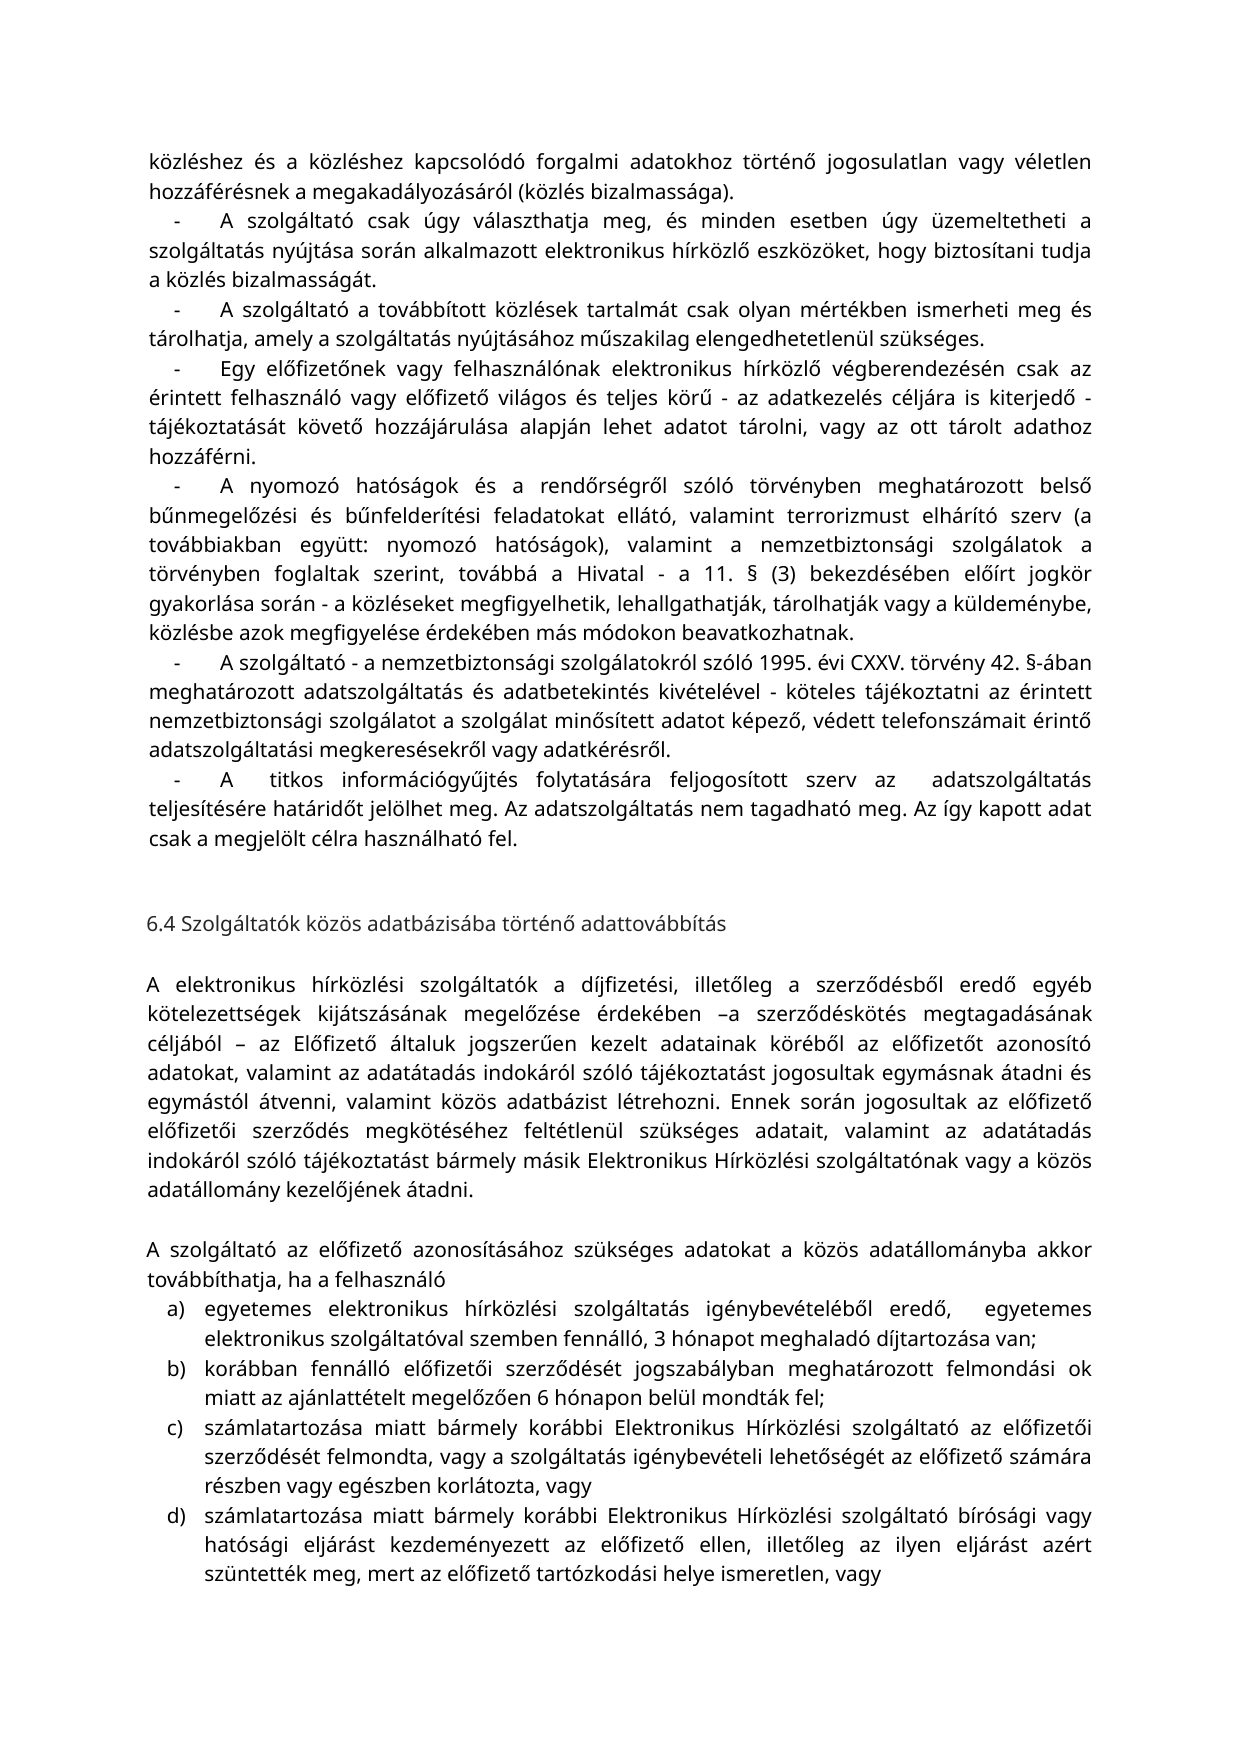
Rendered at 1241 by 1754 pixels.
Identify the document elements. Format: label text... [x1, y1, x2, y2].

list közléshez és a közléshez kapcsolódó forgalmi adatokhoz történő jogosulatlan vagy véletlen hozzáférésnek a megakadályozásáról (közlés bizalmassága). [148, 147, 1093, 205]
list egyetemes elektronikus hírközlési szolgáltatás igénybevételéből eredő, egyetemes elektronikus szolgáltatóval szemben fennálló, 3 hónapot meghaladó díjtartozása van; [167, 1294, 1093, 1352]
text A szolgáltató az előfizető azonosításához szükséges adatokat a közös adatállományba akkor továbbíthatja, ha a felhasználó [146, 1236, 1093, 1293]
list A szolgáltató a továbbított közlések tartalmát csak olyan mértékben ismerheti meg és tárolhatja, amely a szolgáltatás nyújtásához műszakilag elengedhetetlenül szükséges. [148, 295, 1093, 353]
list A titkos információgyűjtés folytatására feljogosított szerv az adatszolgáltatás teljesítésére határidőt jelölhet meg. Az adatszolgáltatás nem tagadható meg. Az így kapott adat csak a megjelölt célra használható fel. [148, 765, 1093, 852]
list számlatartozása miatt bármely korábbi Elektronikus Hírközlési szolgáltató az előfizetői szerződését felmondta, vagy a szolgáltatás igénybevételi lehetőségét az előfizető számára részben vagy egészben korlátozta, vagy [167, 1413, 1093, 1500]
list A szolgáltató csak úgy választhatja meg, és minden esetben úgy üzemeltetheti a szolgáltatás nyújtása során alkalmazott elektronikus hírközlő eszközöket, hogy biztosítani tudja a közlés bizalmasságát. [148, 207, 1093, 293]
list Egy előfizetőnek vagy felhasználónak elektronikus hírközlő végberendezésén csak az érintett felhasználó vagy előfizető világos és teljes körű - az adatkezelés céljára is kiterjedő - tájékoztatását követő hozzájárulása alapján lehet adatot tárolni, vagy az ott tárolt adathoz hozzáférni. [148, 354, 1093, 470]
list korábban fennálló előfizetői szerződését jogszabályban meghatározott felmondási ok miatt az ajánlattételt megelőzően 6 hónapon belül mondták fel; [167, 1354, 1093, 1411]
text A elektronikus hírközlési szolgáltatók a díjfizetési, illetőleg a szerződésből eredő egyéb kötelezettségek kijátszásának megelőzése érdekében –a szerződéskötés megtagadásának céljából – az Előfizető általuk jogszerűen kezelt adatainak köréből az előfizetőt azonosító adatokat, valamint az adatátadás indokáról szóló tájékoztatást jogosultak egymásnak átadni és egymástól átvenni, valamint közös adatbázist létrehozni. Ennek során jogosultak az előfizető előfizetői szerződés megkötéséhez feltétlenül szükséges adatait, valamint az adatátadás indokáról szóló tájékoztatást bármely másik Elektronikus Hírközlési szolgáltatónak vagy a közös adatállomány kezelőjének átadni. [146, 970, 1093, 1203]
list számlatartozása miatt bármely korábbi Elektronikus Hírközlési szolgáltató bírósági vagy hatósági eljárást kezdeményezett az előfizető ellen, illetőleg az ilyen eljárást azért szüntették meg, mert az előfizető tartózkodási helye ismeretlen, vagy [167, 1501, 1093, 1588]
list A szolgáltató - a nemzetbiztonsági szolgálatokról szóló 1995. évi CXXV. törvény 42. §-ában meghatározott adatszolgáltatás és adatbetekintés kivételével - köteles tájékoztatni az érintett nemzetbiztonsági szolgálatot a szolgálat minősített adatot képező, védett telefonszámait érintő adatszolgáltatási megkeresésekről vagy adatkérésről. [148, 648, 1093, 764]
list A nyomozó hatóságok és a rendőrségről szóló törvényben meghatározott belső bűnmegelőzési és bűnfelderítési feladatokat ellátó, valamint terrorizmust elhárító szerv (a továbbiakban együtt: nyomozó hatóságok), valamint a nemzetbiztonsági szolgálatok a törvényben foglaltak szerint, továbbá a Hivatal - a 11. § (3) bekezdésében előírt jogkör gyakorlása során - a közléseket megfigyelhetik, lehallgathatják, tárolhatják vagy a küldeménybe, közlésbe azok megfigyelése érdekében más módokon beavatkozhatnak. [148, 472, 1093, 646]
subtitle 6.4 Szolgáltatók közös adatbázisába történő adattovábbítás [146, 909, 1093, 938]
